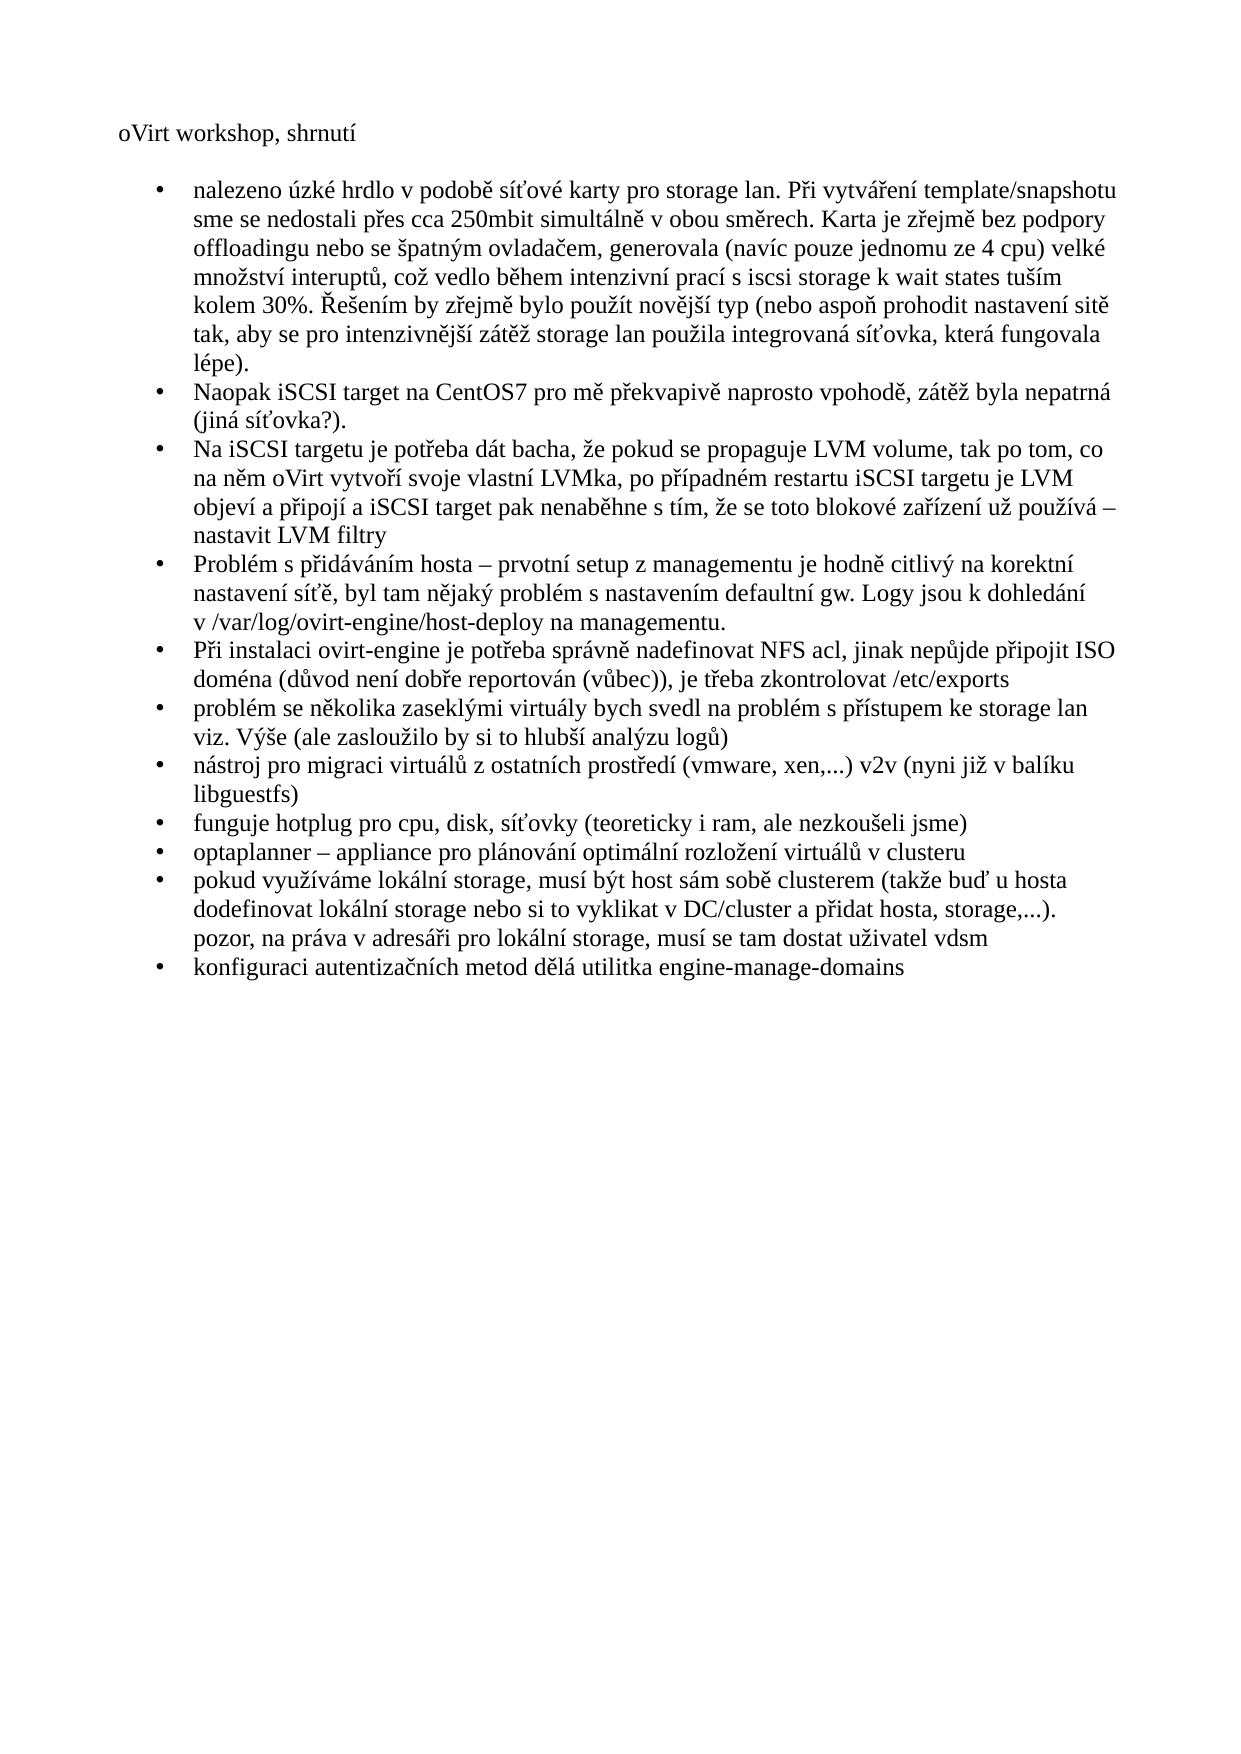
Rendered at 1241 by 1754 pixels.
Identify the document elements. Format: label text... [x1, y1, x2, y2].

list Na iSCSI targetu je potřeba dát bacha, že pokud se propaguje LVM volume, tak po tom, co na něm oVirt vytvoří svoje vlastní LVMka, po případném restartu iSCSI targetu je LVM objeví a připojí a iSCSI target pak nenaběhne s tím, že se toto blokové zařízení už používá – nastavit LVM filtry [156, 434, 1122, 549]
list nástroj pro migraci virtuálů z ostatních prostředí (vmware, xen,...) v2v (nyni již v balíku libguestfs) [156, 751, 1122, 808]
text oVirt workshop, shrnutí [118, 118, 1122, 147]
list Problém s přidáváním hosta – prvotní setup z managementu je hodně citlivý na korektní nastavení síťě, byl tam nějaký problém s nastavením defaultní gw. Logy jsou k dohledání v /var/log/ovirt-engine/host-deploy na managementu. [156, 549, 1122, 636]
list pokud využíváme lokální storage, musí být host sám sobě clusterem (takže buď u hosta dodefinovat lokální storage nebo si to vyklikat v DC/cluster a přidat hosta, storage,...). pozor, na práva v adresáři pro lokální storage, musí se tam dostat uživatel vdsm [156, 866, 1122, 952]
list nalezeno úzké hrdlo v podobě síťové karty pro storage lan. Při vytváření template/snapshotu sme se nedostali přes cca 250mbit simultálně v obou směrech. Karta je zřejmě bez podpory offloadingu nebo se špatným ovladačem, generovala (navíc pouze jednomu ze 4 cpu) velké množství interuptů, což vedlo během intenzivní prací s iscsi storage k wait states tuším kolem 30%. Řešením by zřejmě bylo použít novější typ (nebo aspoň prohodit nastavení sitě tak, aby se pro intenzivnější zátěž storage lan použila integrovaná síťovka, která fungovala lépe). [156, 176, 1122, 377]
list optaplanner – appliance pro plánování optimální rozložení virtuálů v clusteru [156, 837, 1122, 866]
list funguje hotplug pro cpu, disk, síťovky (teoreticky i ram, ale nezkoušeli jsme) [156, 808, 1122, 837]
list problém se několika zaseklými virtuály bych svedl na problém s přístupem ke storage lan viz. Výše (ale zasloužilo by si to hlubší analýzu logů) [156, 693, 1122, 751]
list konfiguraci autentizačních metod dělá utilitka engine-manage-domains [156, 952, 1122, 981]
list Při instalaci ovirt-engine je potřeba správně nadefinovat NFS acl, jinak nepůjde připojit ISO doména (důvod není dobře reportován (vůbec)), je třeba zkontrolovat /etc/exports [156, 636, 1122, 693]
list Naopak iSCSI target na CentOS7 pro mě překvapivě naprosto vpohodě, zátěž byla nepatrná (jiná síťovka?). [156, 377, 1122, 434]
